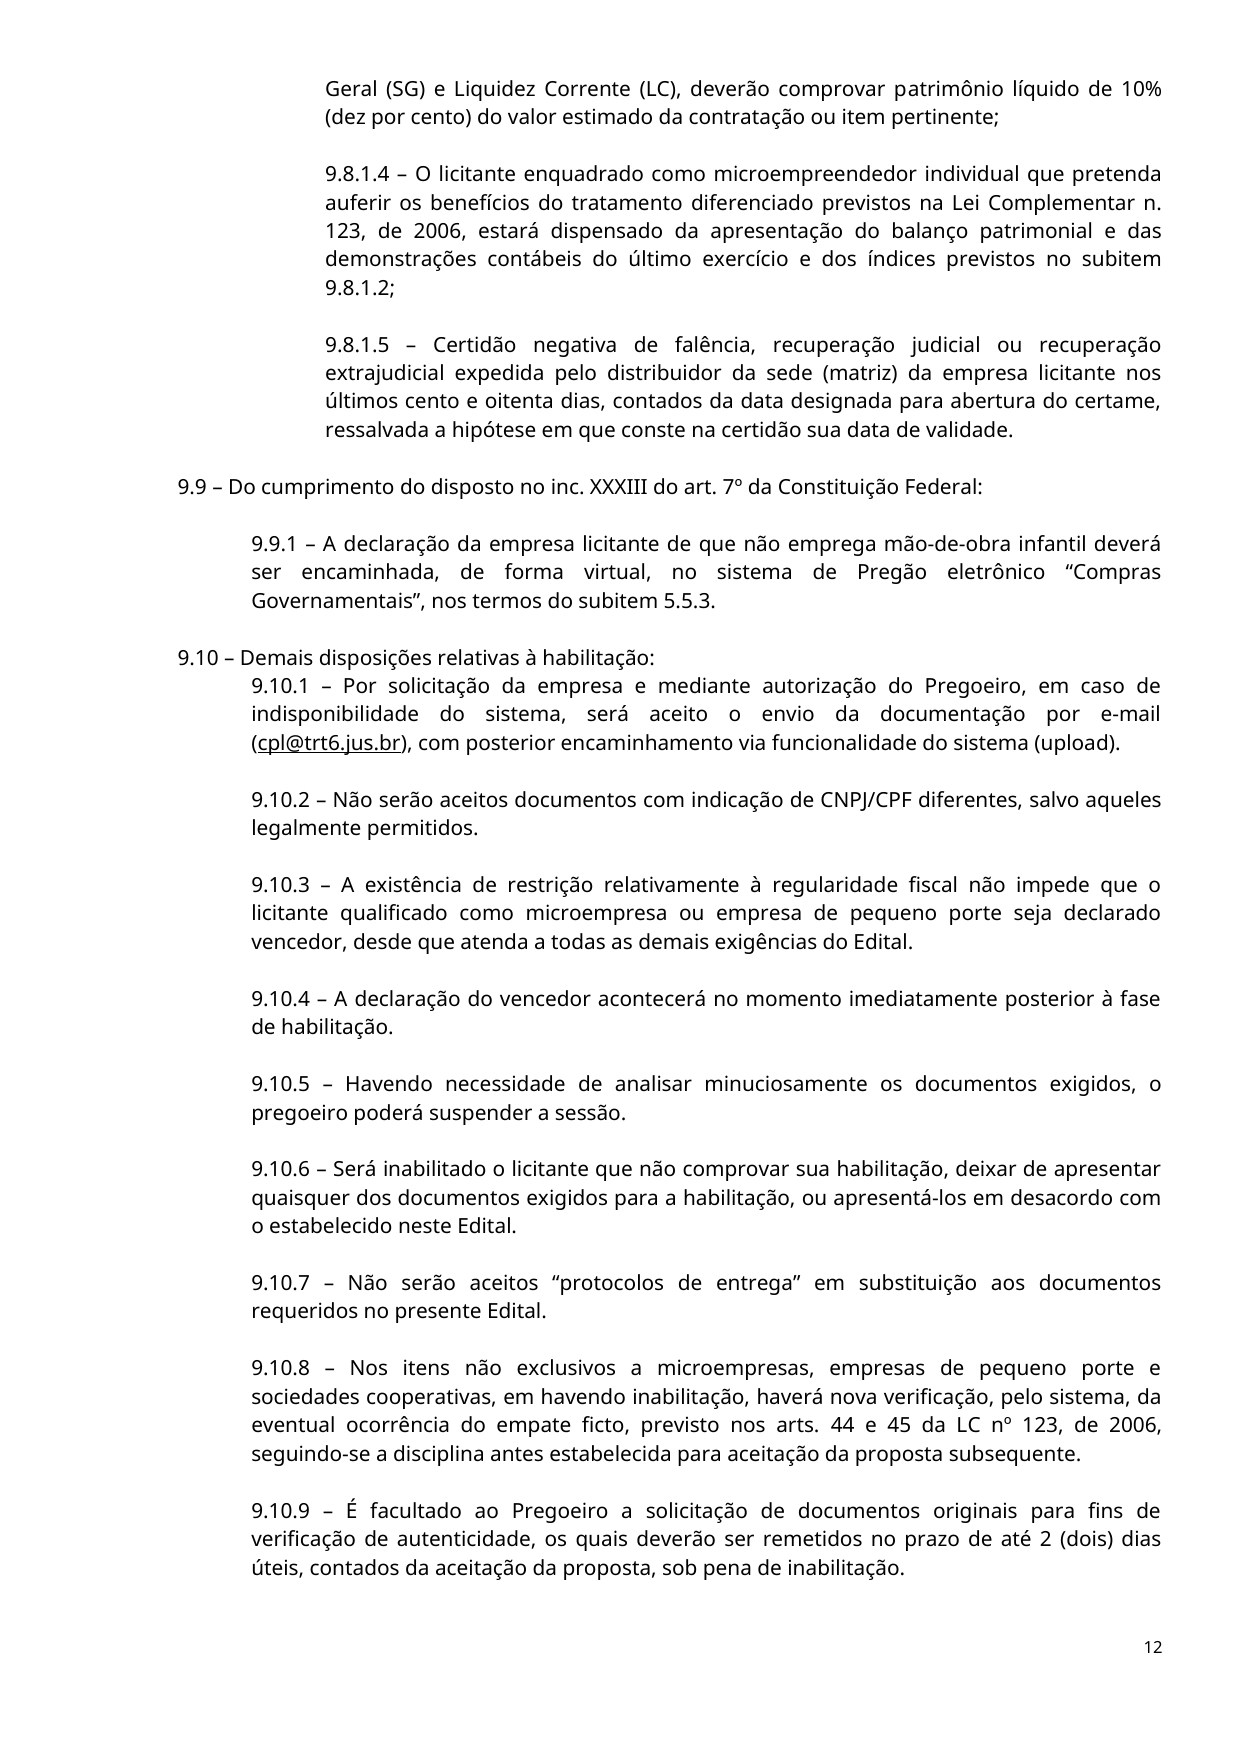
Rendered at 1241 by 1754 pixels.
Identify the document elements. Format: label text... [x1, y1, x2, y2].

text 9.10.5 – Havendo necessidade de analisar minuciosamente os documentos exigidos, o pregoeiro poderá suspender a sessão. [251, 1069, 1162, 1126]
text 9.10 – Demais disposições relativas à habilitação: [177, 643, 1162, 671]
text 9.10.7 – Não serão aceitos “protocolos de entrega” em substituição aos documentos requeridos no presente Edital. [251, 1268, 1162, 1325]
text 9.9 – Do cumprimento do disposto no inc. XXXIII do art. 7º da Constituição Federal: [177, 472, 1162, 500]
list 9.10.2 – Não serão aceitos documentos com indicação de CNPJ/CPF diferentes, salvo aqueles legalmente permitidos. [251, 785, 1162, 842]
text Geral (SG) e Liquidez Corrente (LC), deverão comprovar patrimônio líquido de 10% (dez por cento) do valor estimado da contratação ou item pertinente; [325, 74, 1162, 131]
list 9.10.8 – Nos itens não exclusivos a microempresas, empresas de pequeno porte e sociedades cooperativas, em havendo inabilitação, haverá nova verificação, pelo sistema, da eventual ocorrência do empate ficto, previsto nos arts. 44 e 45 da LC nº 123, de 2006, seguindo-se a disciplina antes estabelecida para aceitação da proposta subsequente. [251, 1353, 1162, 1467]
text 9.10.1 – Por solicitação da empresa e mediante autorização do Pregoeiro, em caso de indisponibilidade do sistema, será aceito o envio da documentação por e-mail (cpl@trt6.jus.br), com posterior encaminhamento via funcionalidade do sistema (upload). [251, 671, 1162, 756]
list 9.10.3 – A existência de restrição relativamente à regularidade fiscal não impede que o licitante qualificado como microempresa ou empresa de pequeno porte seja declarado vencedor, desde que atenda a todas as demais exigências do Edital. [251, 870, 1162, 955]
text 9.8.1.4 – O licitante enquadrado como microempreendedor individual que pretenda auferir os benefícios do tratamento diferenciado previstos na Lei Complementar n. 123, de 2006, estará dispensado da apresentação do balanço patrimonial e das demonstrações contábeis do último exercício e dos índices previstos no subitem 9.8.1.2; [325, 159, 1162, 301]
list 9.10.4 – A declaração do vencedor acontecerá no momento imediatamente posterior à fase de habilitação. [251, 984, 1162, 1041]
text 9.10.9 – É facultado ao Pregoeiro a solicitação de documentos originais para fins de verificação de autenticidade, os quais deverão ser remetidos no prazo de até 2 (dois) dias úteis, contados da aceitação da proposta, sob pena de inabilitação. [251, 1496, 1162, 1581]
text 9.8.1.5 – Certidão negativa de falência, recuperação judicial ou recuperação extrajudicial expedida pelo distribuidor da sede (matriz) da empresa licitante nos últimos cento e oitenta dias, contados da data designada para abertura do certame, ressalvada a hipótese em que conste na certidão sua data de validade. [325, 330, 1162, 443]
text 9.10.6 – Será inabilitado o licitante que não comprovar sua habilitação, deixar de apresentar quaisquer dos documentos exigidos para a habilitação, ou apresentá-los em desacordo com o estabelecido neste Edital. [251, 1154, 1162, 1240]
text 9.9.1 – A declaração da empresa licitante de que não emprega mão-de-obra infantil deverá ser encaminhada, de forma virtual, no sistema de Pregão eletrônico “Compras Governamentais”, nos termos do subitem 5.5.3. [251, 529, 1162, 614]
